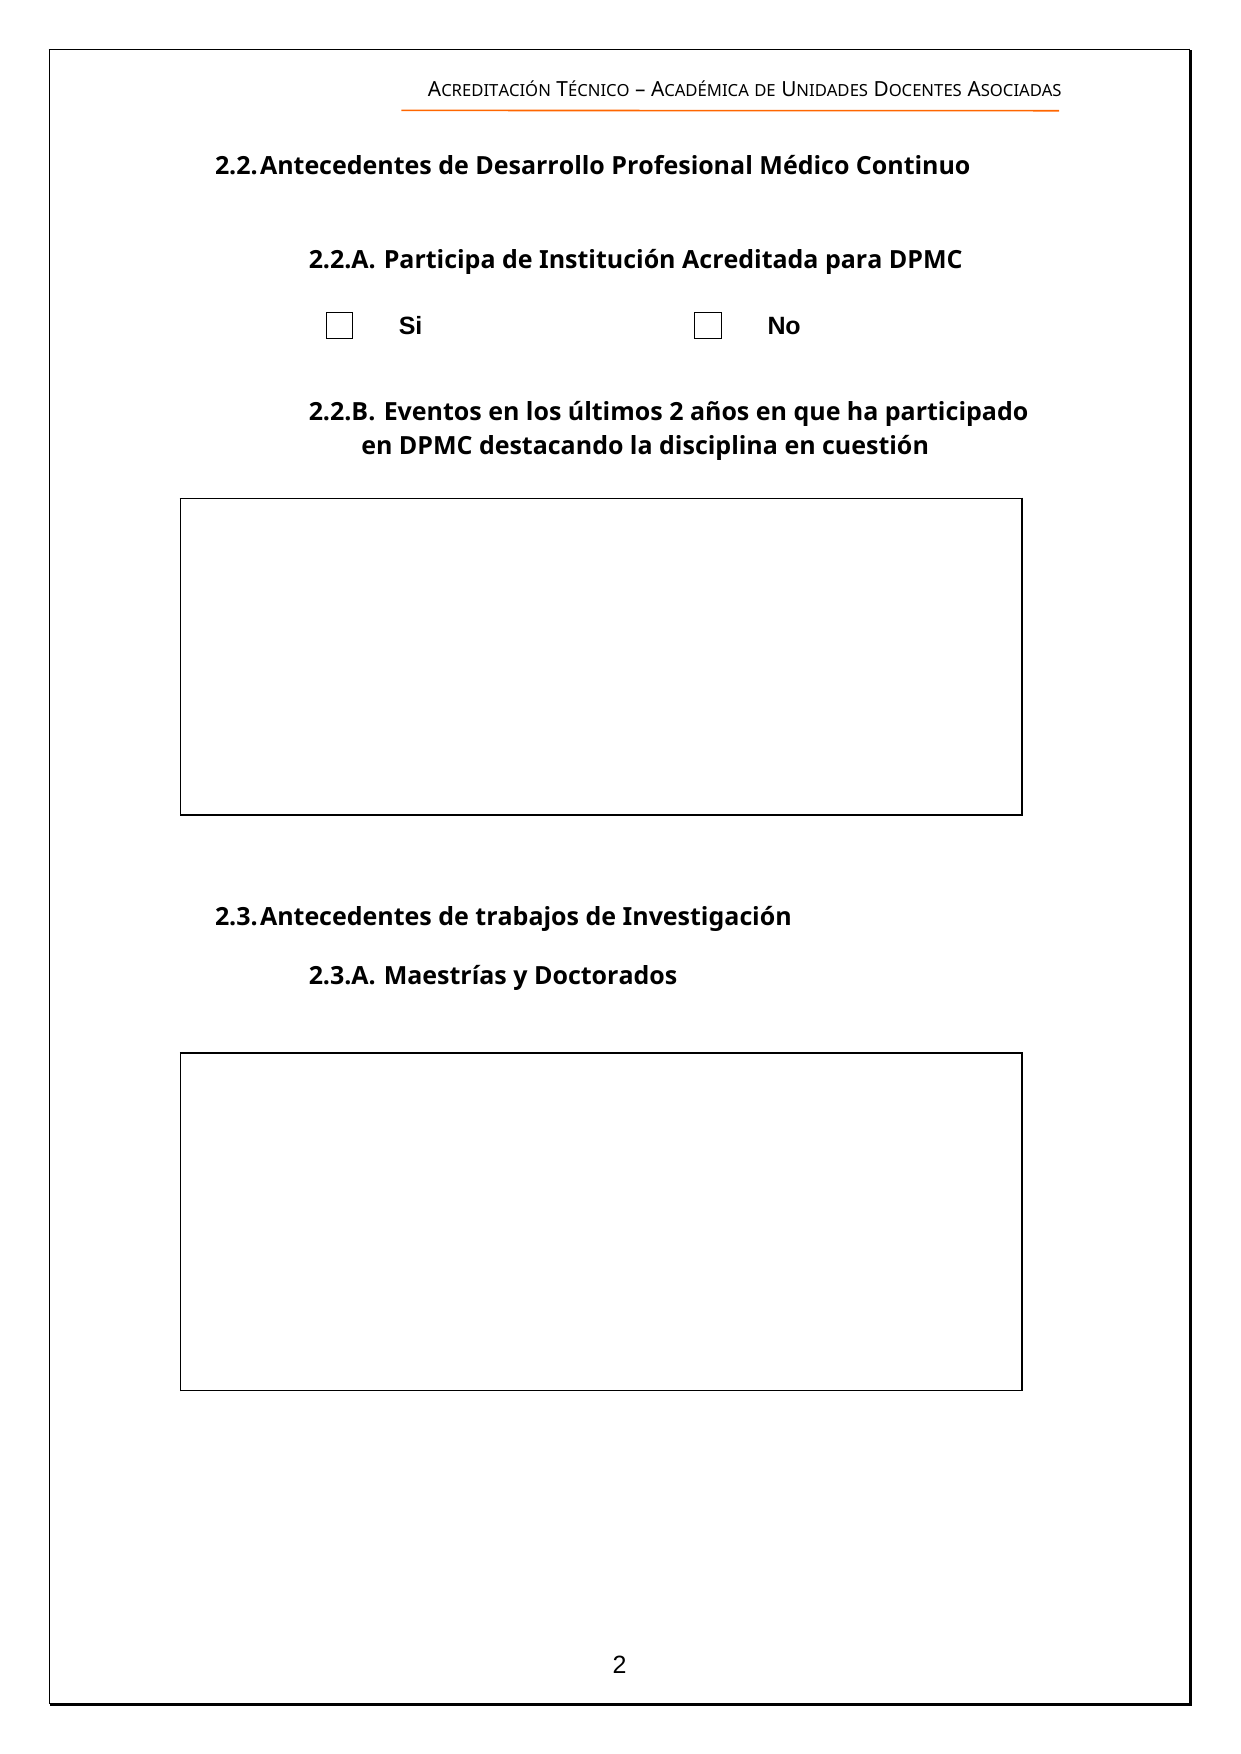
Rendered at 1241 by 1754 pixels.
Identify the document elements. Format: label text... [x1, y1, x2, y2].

subtitle Participa de Institución Acreditada para DPMC [308, 242, 1061, 276]
text Si No [325, 311, 1061, 339]
subtitle Antecedentes de Desarrollo Profesional Médico Continuo [215, 148, 1061, 182]
subtitle Maestrías y Doctorados [308, 957, 1061, 992]
subtitle Eventos en los últimos 2 años en que ha participado en DPMC destacando la disciplina en cuestión [308, 393, 1061, 461]
subtitle Antecedentes de trabajos de Investigación [215, 898, 1061, 932]
